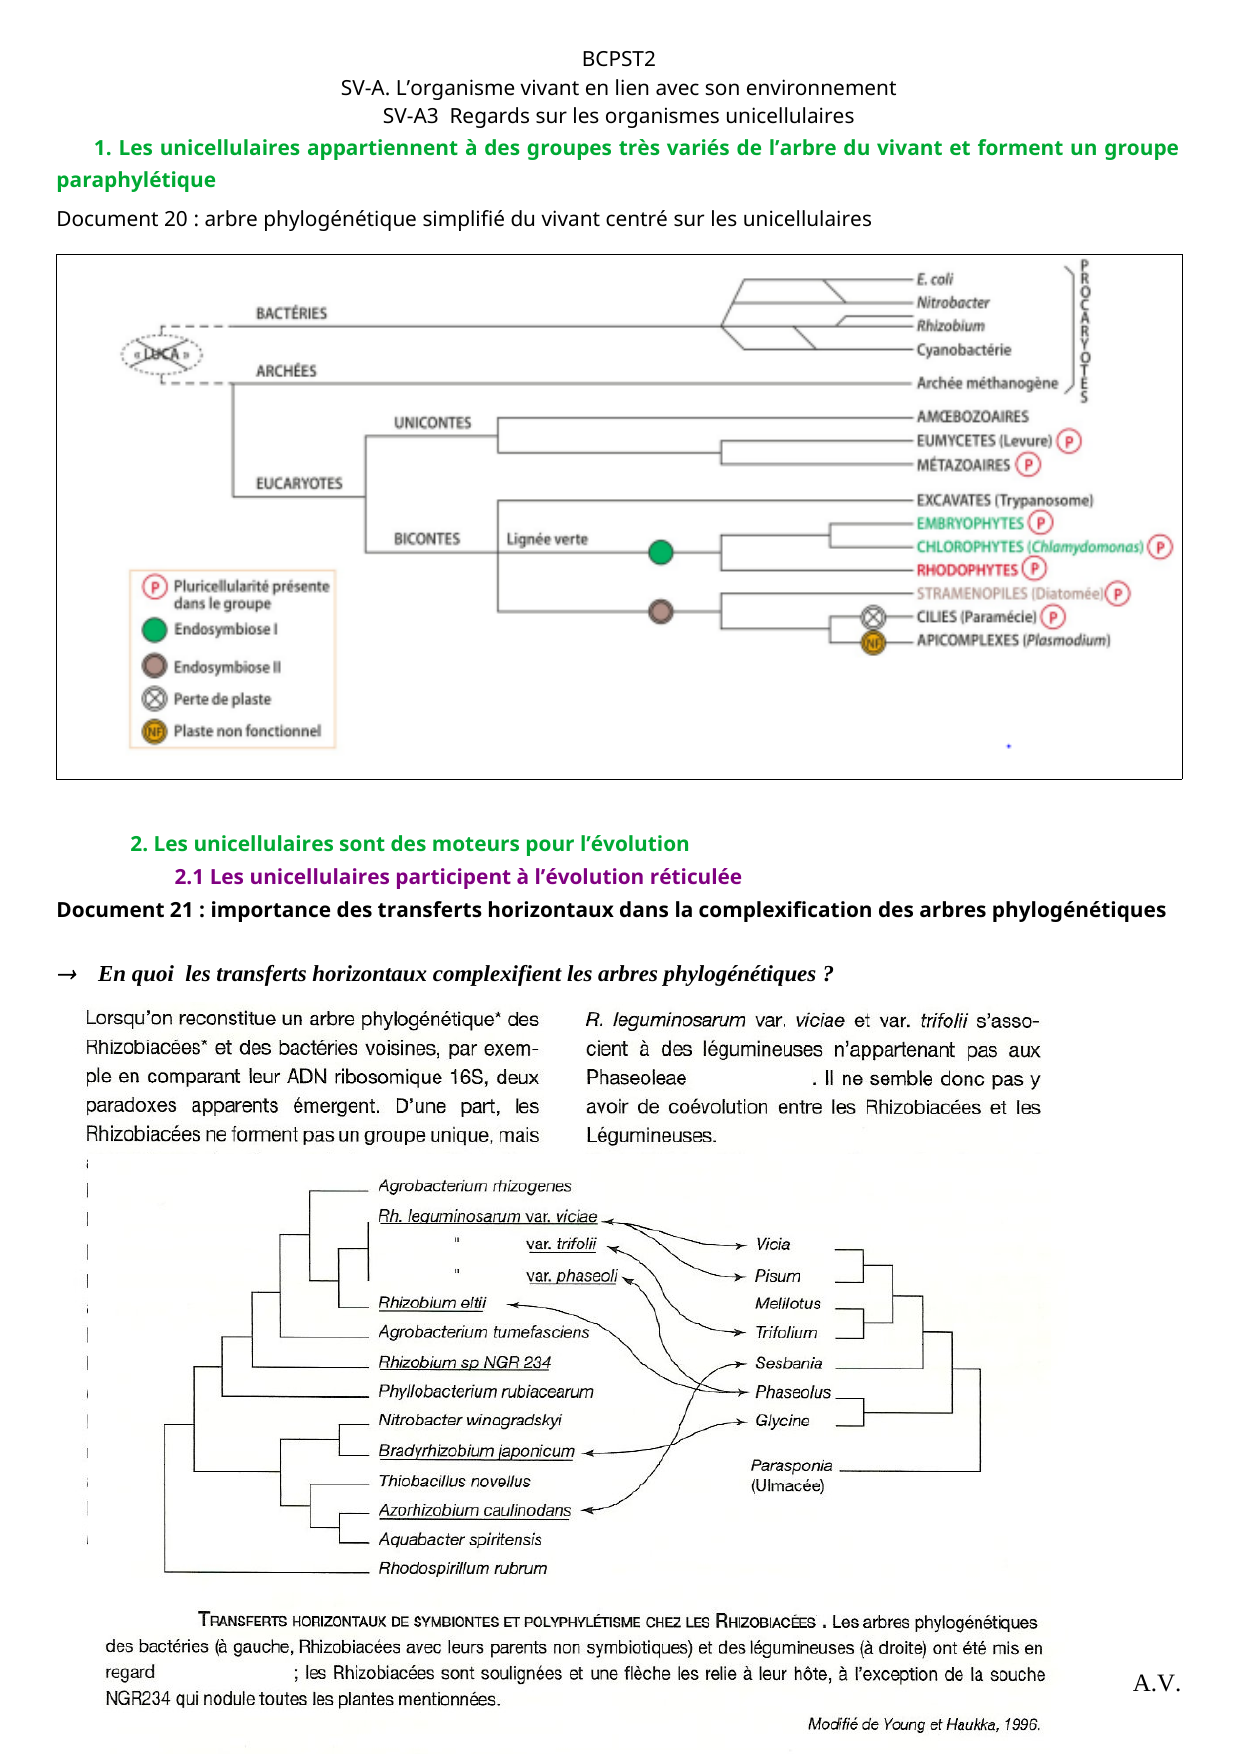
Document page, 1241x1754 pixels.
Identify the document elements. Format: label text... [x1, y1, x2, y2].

subtitle 1. Les unicellulaires appartiennent à des groupes très variés de l’arbre du vivant et forment un groupe paraphylétique [56, 133, 1181, 194]
subtitle 2. Les unicellulaires sont des moteurs pour l’évolution [130, 829, 1181, 858]
subtitle Document 21 : importance des transferts horizontaux dans la complexification des arbres phylogénétiques [56, 895, 1181, 923]
picture [60, 1512, 88, 1556]
picture [89, 1512, 1051, 1556]
subtitle 2.1 Les unicellulaires participent à l’évolution réticulée [130, 862, 1181, 891]
picture [59, 257, 1179, 777]
subtitle  En quoi les transferts horizontaux complexifient les arbres phylogénétiques ? [56, 960, 1181, 986]
subtitle Document 20 : arbre phylogénétique simplifié du vivant centré sur les unicellulaires [56, 204, 1181, 232]
